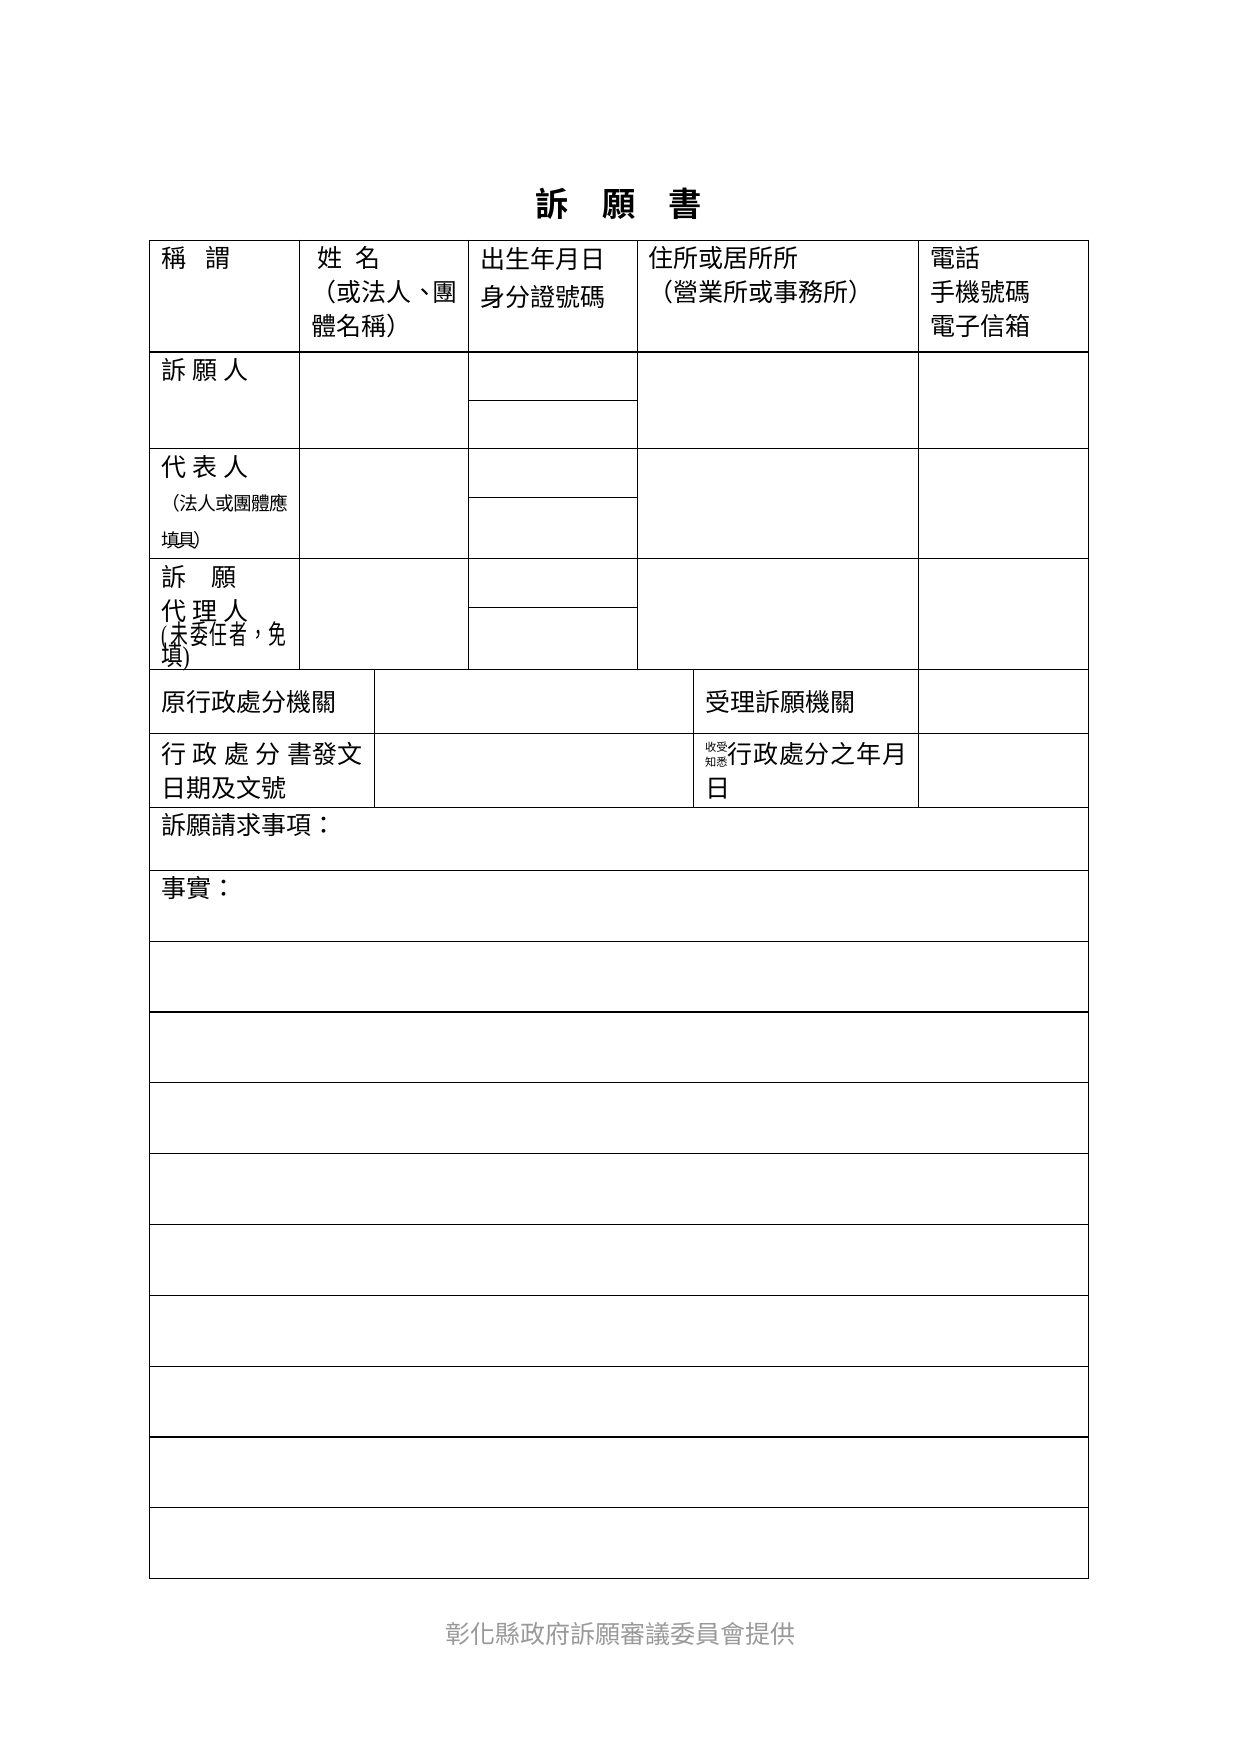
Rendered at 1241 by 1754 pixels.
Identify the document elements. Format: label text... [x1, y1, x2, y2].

table_cell [919, 670, 1088, 733]
table_cell 代 表 人 （法人或團體應填具） [150, 449, 299, 558]
table_cell [300, 353, 468, 448]
table_cell 行 政 處 分 書發文日期及文號 [150, 734, 374, 807]
table_cell [638, 353, 918, 448]
table_cell [469, 449, 637, 497]
table_cell 姓 名 （或法人 、團體名稱） [300, 241, 468, 351]
table_cell 收受知悉行政處分之年月日 [694, 734, 918, 807]
table_cell 訴 願 人 [150, 353, 299, 448]
table_cell [469, 498, 637, 558]
table_header 訴願書 [150, 165, 1088, 239]
table_cell [638, 449, 918, 558]
table_cell 訴 願 代 理 人 (未委任者，免填) [150, 559, 299, 669]
table_cell [150, 1367, 1088, 1436]
table_cell 稱 謂 [150, 241, 299, 351]
table_cell 受理訴願機關 [694, 670, 918, 733]
table_cell [919, 559, 1088, 669]
table_cell [919, 353, 1088, 448]
table_cell [300, 559, 468, 669]
table_cell [150, 1154, 1088, 1224]
table_cell [919, 734, 1088, 807]
table_cell [150, 1438, 1088, 1507]
table_cell 住所或居所所 （營業所或事務所） [638, 241, 918, 351]
table_cell 電話 手機號碼 電子信箱 [919, 241, 1088, 351]
table_cell [469, 559, 637, 607]
table_cell [150, 942, 1088, 1011]
table_cell 出生年月日 身分證號碼 [469, 241, 637, 351]
table_cell 原行政處分機關 [150, 670, 374, 733]
table_cell 訴願請求事項： [150, 808, 1088, 870]
table_cell 事實： [150, 871, 1088, 941]
table_cell [150, 1225, 1088, 1295]
table_cell [375, 734, 693, 807]
table_cell [150, 1013, 1088, 1082]
table_cell [300, 449, 468, 558]
table_cell [150, 1508, 1088, 1578]
table_cell [375, 670, 693, 733]
table_cell [469, 401, 637, 448]
table_cell [638, 559, 918, 669]
table_cell [919, 449, 1088, 558]
table_cell [469, 353, 637, 400]
table_cell [150, 1296, 1088, 1366]
table_cell [150, 1083, 1088, 1153]
table_cell [469, 608, 637, 669]
